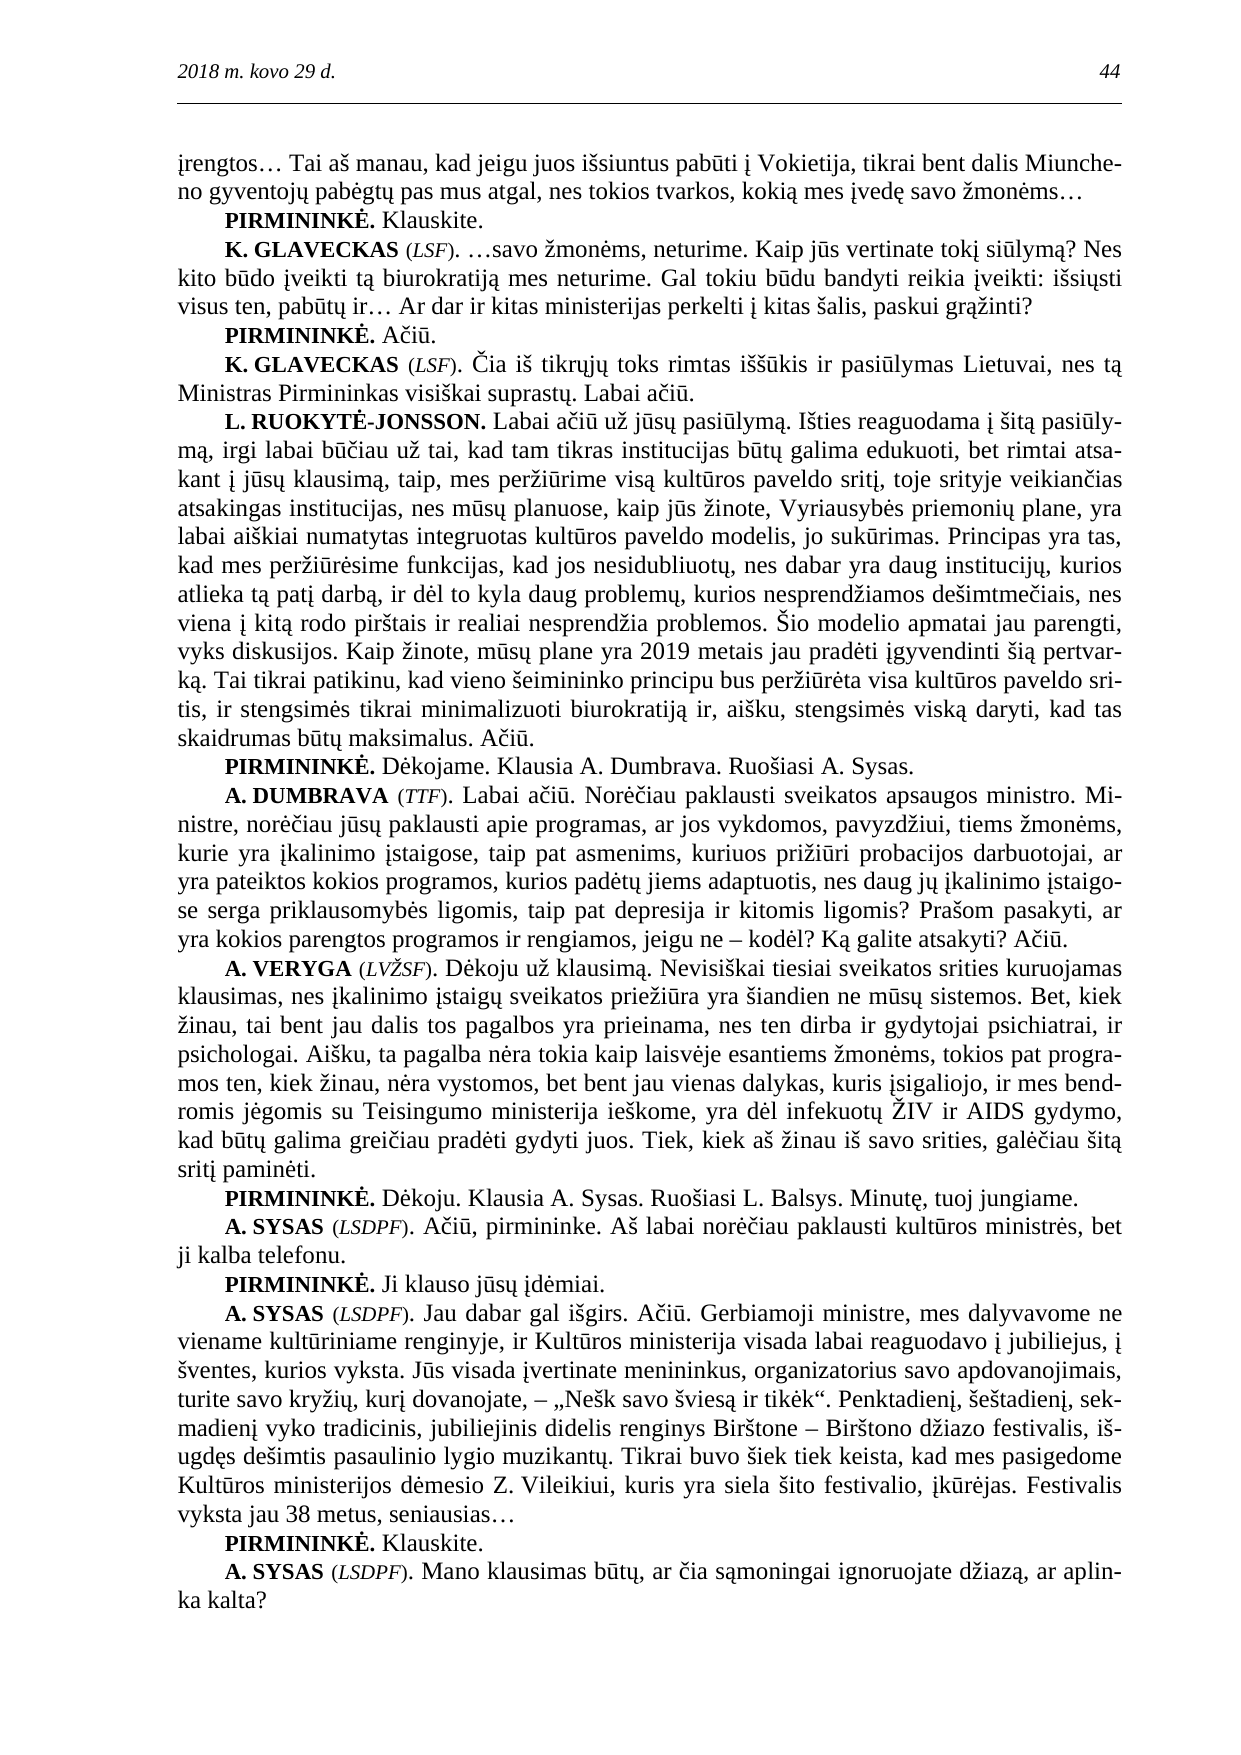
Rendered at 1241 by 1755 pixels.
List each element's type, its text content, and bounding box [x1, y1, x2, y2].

text PIRMININKĖ. Klaus­ki­te. [177, 205, 1122, 234]
text PIRMININKĖ. Klaus­ki­te. [177, 1528, 1122, 1556]
text PIRMININKĖ. Dė­ko­ju. Klau­sia A. Sy­sas. Ruo­šia­si L. Bal­sys. Mi­nu­tę, tuoj jun­gia­me. [177, 1183, 1122, 1211]
text PIRMININKĖ. Dė­ko­ja­me. Klau­sia A. Dumb­ra­va. Ruo­šia­si A. Sy­sas. [177, 751, 1122, 780]
text įreng­tos… Tai aš ma­nau, kad jei­gu juos iš­siun­tus pa­bū­ti į Vo­kie­ti­ja, tik­rai bent da­lis Miun­che­no gy­ven­to­jų pa­bėg­tų pas mus at­gal, nes to­kios tvar­kos, ko­kią mes įve­dę sa­vo žmo­nėms… [177, 148, 1122, 205]
text A. VERYGA (LVŽSF). Dė­ko­ju už klau­si­mą. Ne­vi­siš­kai tie­siai svei­ka­tos sri­ties ku­ruo­ja­mas klau­si­mas, nes įka­li­ni­mo įstai­gų svei­ka­tos prie­žiū­ra yra šian­dien ne mū­sų sis­te­mos. Bet, kiek ži­nau, tai bent jau da­lis tos pa­gal­bos yra pri­ei­na­ma, nes ten dir­ba ir gy­dy­to­jai psi­chiat­rai, ir psi­cho­lo­gai. Aiš­ku, ta pa­gal­ba nė­ra to­kia kaip lais­vė­je esan­tiems žmo­nėms, to­kios pat pro­gra­mos ten, kiek ži­nau, nė­ra vys­to­mos, bet bent jau vie­nas da­ly­kas, ku­ris įsi­ga­lio­jo, ir mes ben­d­ro­mis jė­go­mis su Tei­sin­gu­mo mi­nis­te­ri­ja ieš­ko­me, yra dėl in­fe­kuo­tų ŽIV ir AIDS gy­dy­mo, kad bū­tų ga­li­ma grei­čiau pra­dė­ti gy­dy­ti juos. Tiek, kiek aš ži­nau iš sa­vo sri­ties, ga­lė­čiau ši­tą sri­tį pa­mi­nė­ti. [177, 953, 1122, 1183]
text A. SYSAS (LSDPF). Jau da­bar gal iš­girs. Ačiū. Ger­bia­mo­ji mi­nist­re, mes da­ly­va­vo­me ne vie­na­me kul­tū­ri­nia­me ren­gi­ny­je, ir Kul­tū­ros mi­nis­te­ri­ja vi­sa­da la­bai re­a­guo­da­vo į ju­bi­lie­jus, į šven­tes, ku­rios vyks­ta. Jūs vi­sa­da įver­ti­na­te me­ni­nin­kus, or­ga­ni­za­to­rius sa­vo ap­do­va­no­ji­mais, tu­ri­te sa­vo kry­žių, ku­rį do­va­no­ja­te, – „Nešk sa­vo švie­są ir ti­kėk“. Penk­ta­die­nį, šeš­ta­die­nį, sek­ma­die­nį vy­ko tra­di­ci­nis, ju­bi­lie­ji­nis di­de­lis ren­gi­nys Birš­to­ne – Birš­to­no džia­zo fes­ti­va­lis, iš­ug­dęs de­šim­tis pa­sau­li­nio ly­gio mu­zi­kan­tų. Tik­rai bu­vo šiek tiek keis­ta, kad mes pa­si­ge­do­me Kul­tū­ros mi­nis­te­ri­jos dė­me­sio Z. Vi­lei­kiui, ku­ris yra sie­la ši­to fes­ti­va­lio, įkū­rė­jas. Fes­ti­va­lis vyks­ta jau 38 me­tus, se­niau­sias… [177, 1298, 1122, 1528]
text PIRMININKĖ. Ji klau­so jū­sų įdė­miai. [177, 1269, 1122, 1298]
text A. SYSAS (LSDPF). Ma­no klau­si­mas bū­tų, ar čia są­mo­nin­gai ig­no­ruo­ja­te džia­zą, ar ap­lin­ka kal­ta? [177, 1556, 1122, 1614]
text A. DUMBRAVA (TTF). La­bai ačiū. No­rė­čiau pa­klaus­ti svei­ka­tos ap­sau­gos mi­nist­ro. Mi­nist­re, no­rė­čiau jū­sų pa­klaus­ti apie pro­gra­mas, ar jos vyk­do­mos, pa­vyz­džiui, tiems žmo­nėms, ku­rie yra įka­li­ni­mo įstai­go­se, taip pat as­me­nims, ku­riuos pri­žiū­ri pro­ba­ci­jos dar­buo­to­jai, ar yra pa­teik­tos ko­kios pro­gra­mos, ku­rios pa­dė­tų jiems adap­tuo­tis, nes daug jų įka­li­ni­mo įstai­go­se ser­ga pri­klau­so­my­bės li­go­mis, taip pat dep­re­si­ja ir ki­to­mis li­go­mis? Pra­šom pa­sa­ky­ti, ar yra ko­kios pa­reng­tos pro­gra­mos ir ren­gia­mos, jei­gu ne – ko­dėl? Ką ga­li­te at­sa­ky­ti? Ačiū. [177, 780, 1122, 953]
text PIRMININKĖ. Ačiū. [177, 320, 1122, 349]
text K. GLAVECKAS (LSF). …sa­vo žmo­nėms, ne­tu­ri­me. Kaip jūs ver­ti­na­te to­kį siū­ly­mą? Nes ki­to bū­do įveik­ti tą biu­ro­kratiją mes ne­tu­ri­me. Gal to­kiu bū­du ban­dy­ti rei­kia įveik­ti: iš­siųs­ti vi­sus ten, pa­bū­tų ir… Ar dar ir ki­tas mi­nis­te­ri­jas per­kel­ti į ki­tas ša­lis, pas­kui grą­žin­ti? [177, 234, 1122, 320]
text L. RUOKYTĖ-JONSSON. La­bai ačiū už jū­sų pa­siū­ly­mą. Iš­ties re­a­guo­da­ma į ši­tą pa­siū­ly­mą, ir­gi la­bai bū­čiau už tai, kad tam tik­ras ins­ti­tu­ci­jas bū­tų ga­li­ma edu­kuo­ti, bet rim­tai at­sa­kant į jū­sų klau­si­mą, taip, mes per­žiū­ri­me vi­są kul­tū­ros pa­vel­do sri­tį, to­je sri­ty­je vei­kian­čias at­sa­kin­gas ins­ti­tu­ci­jas, nes mū­sų pla­nuo­se, kaip jūs ži­no­te, Vy­riau­sy­bės prie­mo­nių pla­ne, yra la­bai aiš­kiai nu­ma­ty­tas in­teg­ruo­tas kul­tū­ros pa­vel­do mo­de­lis, jo su­kū­ri­mas. Prin­ci­pas yra tas, kad mes per­žiū­rė­si­me funk­ci­jas, kad jos ne­si­dub­liuo­tų, nes da­bar yra daug ins­ti­tu­ci­jų, ku­rios at­lie­ka tą pa­tį dar­bą, ir dėl to ky­la daug pro­ble­mų, ku­rios ne­spren­džia­mos de­šimt­me­čiais, nes vie­na į ki­tą ro­do pirš­tais ir re­a­liai ne­spren­džia pro­ble­mos. Šio mo­de­lio ap­ma­tai jau pa­reng­ti, vyks dis­ku­si­jos. Kaip ži­no­te, mū­sų pla­ne yra 2019 me­tais jau pra­dė­ti įgy­ven­din­ti šią per­tvar­ką. Tai tik­rai pa­ti­ki­nu, kad vie­no šei­mi­nin­ko prin­ci­pu bus per­žiū­rė­ta vi­sa kul­tū­ros pa­vel­do sri­tis, ir steng­si­mės tik­rai mi­ni­ma­li­zuo­ti biu­ro­kratiją ir, aiš­ku, steng­si­mės vis­ką da­ry­ti, kad tas skaid­ru­mas bū­tų mak­si­ma­lus. Ačiū. [177, 406, 1122, 751]
text A. SYSAS (LSDPF). Ačiū, pir­mi­nin­ke. Aš la­bai no­rė­čiau pa­klaus­ti kul­tū­ros mi­nist­rės, bet ji kal­ba te­le­fo­nu. [177, 1211, 1122, 1269]
text K. GLAVECKAS (LSF). Čia iš tik­rų­jų toks rim­tas iš­šū­kis ir pa­siū­ly­mas Lie­tu­vai, nes tą Mi­nist­ras Pir­mi­nin­kas vi­siš­kai su­pras­tų. La­bai ačiū. [177, 349, 1122, 406]
